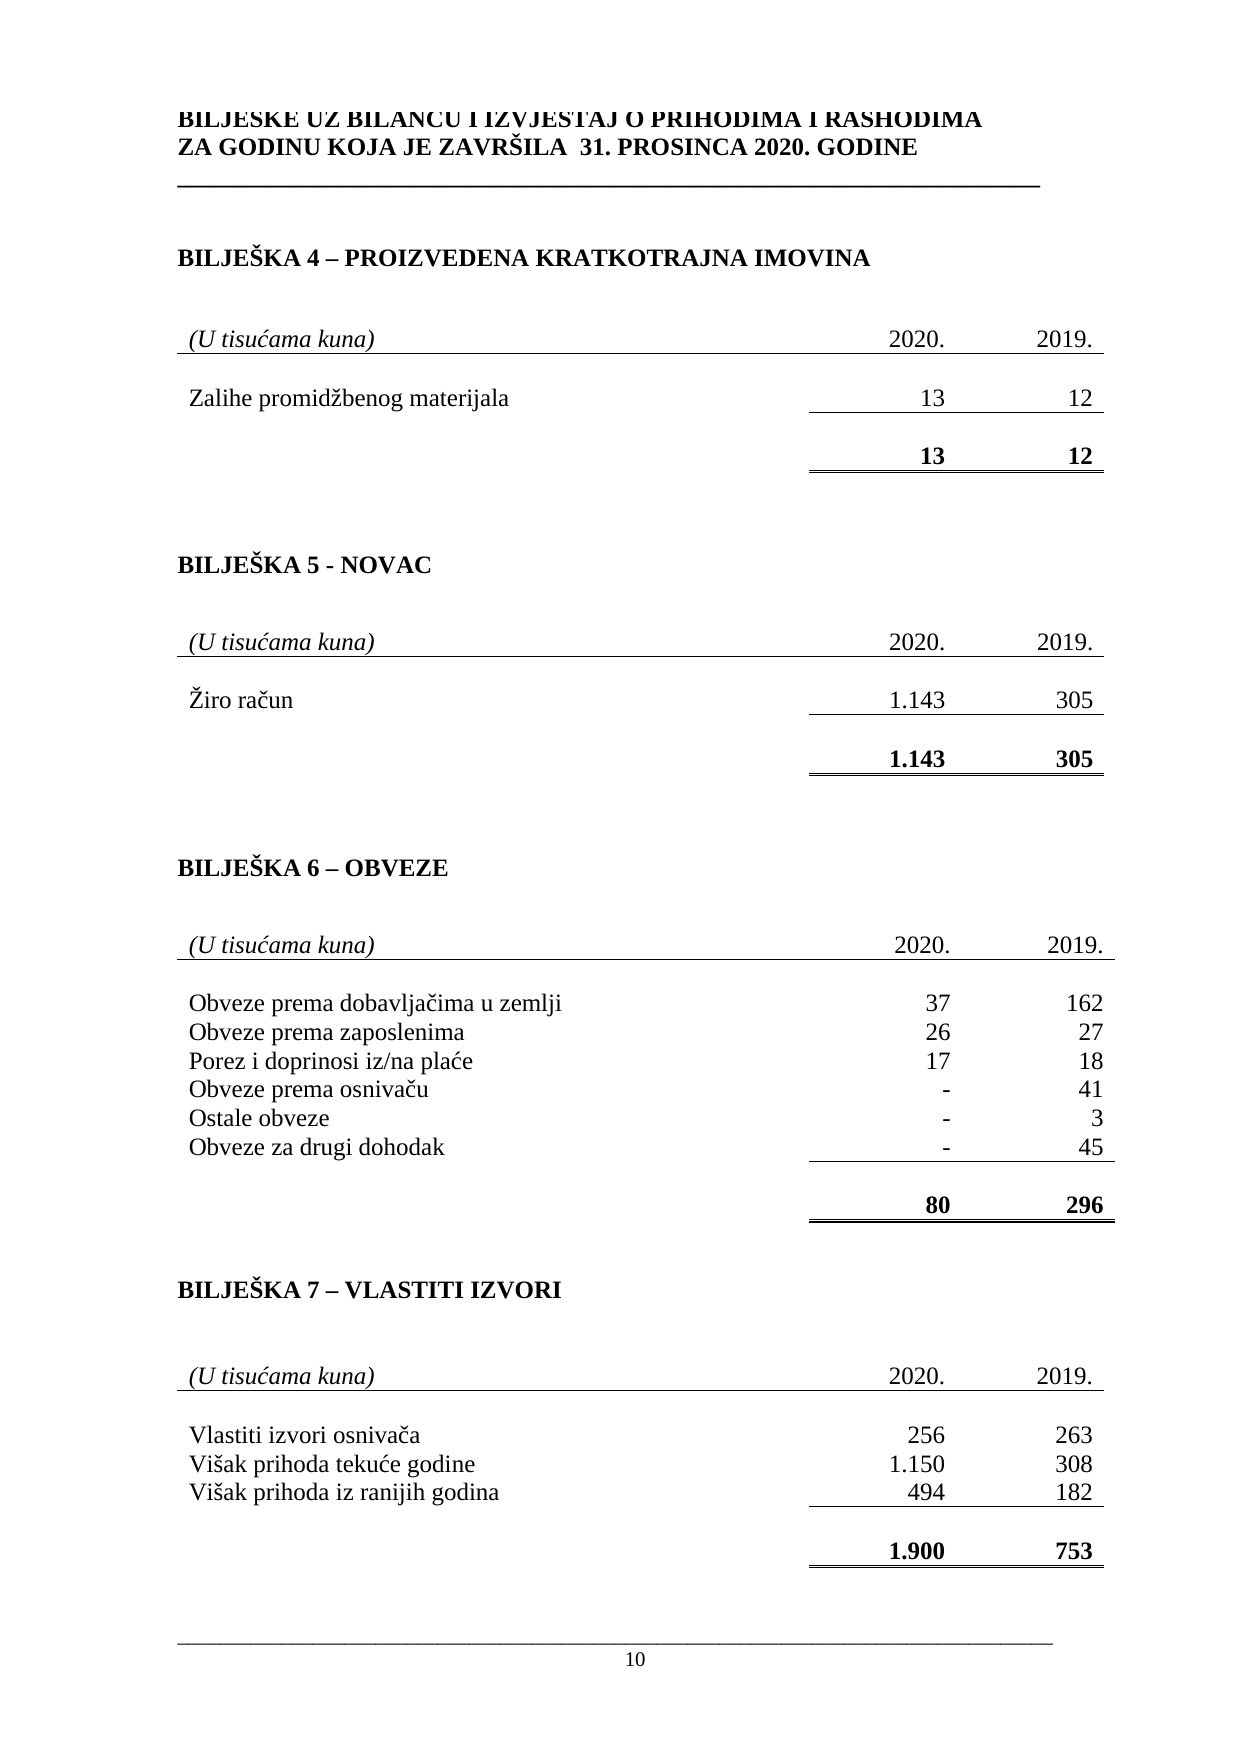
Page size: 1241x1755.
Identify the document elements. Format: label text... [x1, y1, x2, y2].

table_cell [809, 354, 956, 383]
table_cell [177, 657, 808, 686]
table_header (U tisućama kuna) [177, 1361, 808, 1390]
table_cell Višak prihoda iz ranijih godina [177, 1478, 808, 1506]
table_cell 182 [956, 1478, 1104, 1506]
table_cell - [809, 1103, 962, 1132]
table_cell [809, 413, 956, 441]
table_cell Ostale obveze [177, 1103, 809, 1132]
text BILJEŠKA 7 – VLASTITI IZVORI [177, 1275, 1093, 1304]
table_header 2020. [809, 324, 956, 353]
table_header 2020. [809, 627, 956, 656]
table_header 2020. [809, 930, 962, 958]
table_cell [177, 1161, 809, 1191]
table_cell Obveze prema osnivaču [177, 1075, 809, 1103]
table_cell [177, 354, 808, 383]
table_cell [809, 1507, 956, 1536]
table_cell 1.143 [809, 744, 956, 773]
table_header 2019. [962, 930, 1114, 958]
table_cell [956, 715, 1104, 744]
table_cell 263 [956, 1420, 1104, 1449]
table_cell [956, 1391, 1104, 1420]
table_cell [809, 715, 956, 744]
table_cell Porez i doprinosi iz/na plaće [177, 1046, 809, 1074]
table_cell Obveze prema zaposlenima [177, 1017, 809, 1046]
table_cell [177, 744, 808, 773]
table_cell 13 [809, 383, 956, 412]
table_cell 27 [962, 1017, 1114, 1046]
table_cell [956, 413, 1104, 441]
table_cell [956, 354, 1104, 383]
subtitle BILJEŠKA 4 – PROIZVEDENA KRATKOTRAJNA IMOVINA [177, 243, 1093, 272]
table_cell [177, 714, 808, 744]
subtitle BILJEŠKA 6 – OBVEZE [177, 853, 1093, 882]
table_cell 3 [962, 1103, 1114, 1132]
table_cell 18 [962, 1046, 1114, 1074]
table_cell [177, 1506, 808, 1536]
table_cell 80 [809, 1191, 962, 1219]
table_cell [956, 1507, 1104, 1536]
subtitle BILJEŠKA 5 - NOVAC [177, 550, 1093, 579]
table_cell 305 [956, 744, 1104, 773]
table_cell Višak prihoda tekuće godine [177, 1449, 808, 1477]
table_header (U tisućama kuna) [177, 930, 809, 958]
table_cell Vlastiti izvori osnivača [177, 1420, 808, 1449]
table_cell [809, 960, 962, 988]
table_cell [177, 412, 808, 441]
table_cell 37 [809, 988, 962, 1017]
table_cell [177, 1191, 809, 1219]
table_cell 12 [956, 441, 1104, 470]
table_cell 753 [956, 1536, 1104, 1565]
table_cell 494 [809, 1478, 956, 1506]
table_header (U tisućama kuna) [177, 627, 808, 656]
table_cell Zalihe promidžbenog materijala [177, 383, 808, 412]
table_cell [177, 1391, 808, 1420]
table_cell 41 [962, 1075, 1114, 1103]
table_cell - [809, 1075, 962, 1103]
table_cell 308 [956, 1449, 1104, 1477]
table_header 2019. [956, 1361, 1104, 1390]
table_cell Obveze za drugi dohodak [177, 1132, 809, 1161]
table_header 2019. [956, 627, 1104, 656]
table_cell 305 [956, 686, 1104, 714]
table_header 2019. [956, 324, 1104, 353]
table_cell Žiro račun [177, 686, 808, 714]
table_header (U tisućama kuna) [177, 324, 808, 353]
table_cell 1.900 [809, 1536, 956, 1565]
table_cell 12 [956, 383, 1104, 412]
table_cell [177, 441, 808, 470]
table_cell [956, 657, 1104, 686]
table_cell 45 [962, 1132, 1114, 1161]
table_cell [809, 657, 956, 686]
table_cell 13 [809, 441, 956, 470]
table_cell [962, 1162, 1114, 1191]
table_cell 162 [962, 988, 1114, 1017]
table_cell 296 [962, 1191, 1114, 1219]
table_cell [962, 960, 1114, 988]
table_cell 256 [809, 1420, 956, 1449]
table_cell [177, 960, 809, 988]
table_cell [809, 1391, 956, 1420]
table_cell [809, 1162, 962, 1191]
table_header 2020. [809, 1361, 956, 1390]
table_cell 26 [809, 1017, 962, 1046]
table_cell 1.150 [809, 1449, 956, 1477]
table_cell - [809, 1132, 962, 1161]
table_cell Obveze prema dobavljačima u zemlji [177, 988, 809, 1017]
table_cell [177, 1536, 808, 1565]
table_cell 17 [809, 1046, 962, 1074]
table_cell 1.143 [809, 686, 956, 714]
